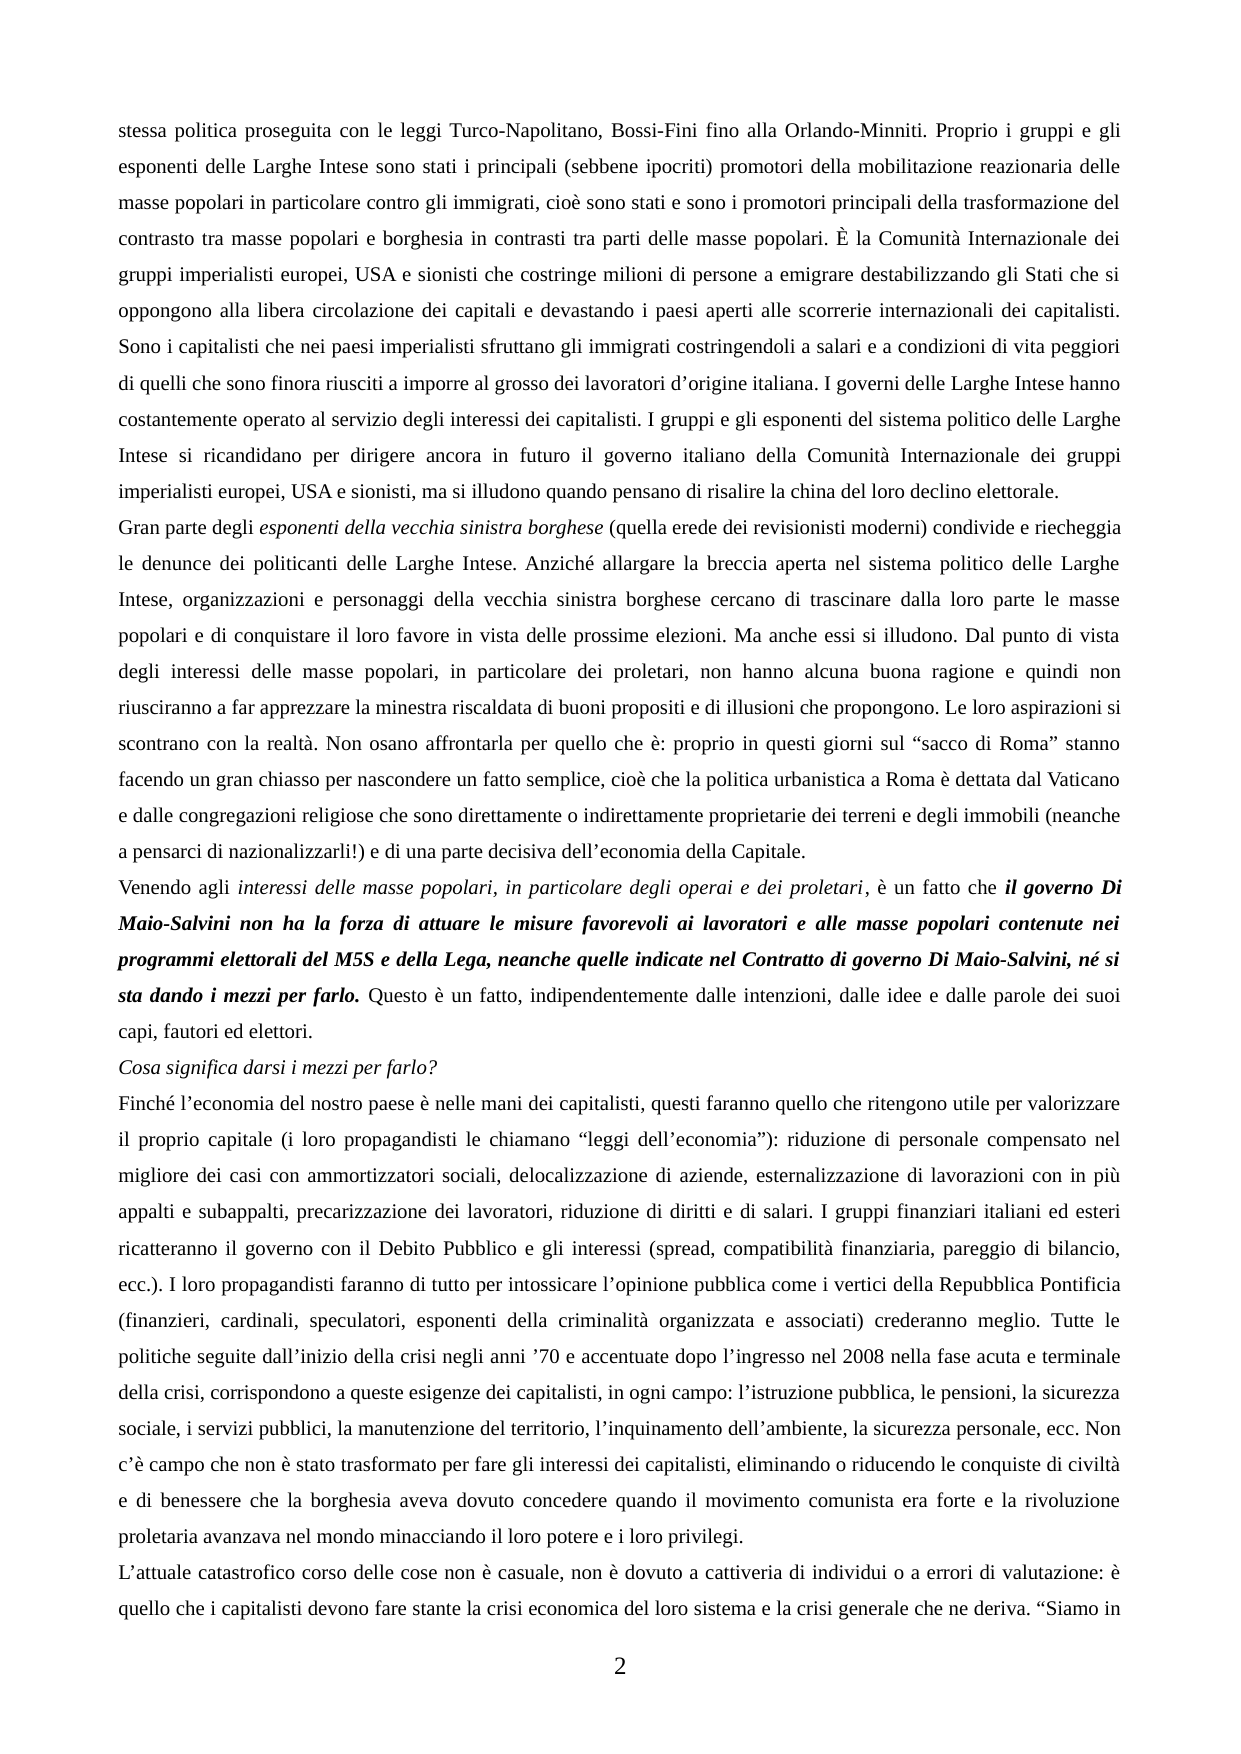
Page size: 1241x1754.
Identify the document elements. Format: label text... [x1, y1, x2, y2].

text Venendo agli interessi delle masse popolari, in particolare degli operai e dei proletari, è un fatto che il governo Di Maio-Salvini non ha la forza di attuare le misure favorevoli ai lavoratori e alle masse popolari contenute nei programmi elettorali del M5S e della Lega, neanche quelle indicate nel Contratto di governo Di Maio-Salvini, né si sta dando i mezzi per farlo. Questo è un fatto, indipendentemente dalle intenzioni, dalle idee e dalle parole dei suoi capi, fautori ed elettori. [118, 875, 1122, 1043]
text Finché l’economia del nostro paese è nelle mani dei capitalisti, questi faranno quello che ritengono utile per valorizzare il proprio capitale (i loro propagandisti le chiamano “leggi dell’economia”): riduzione di personale compensato nel migliore dei casi con ammortizzatori sociali, delocalizzazione di aziende, esternalizzazione di lavorazioni con in più appalti e subappalti, precarizzazione dei lavoratori, riduzione di diritti e di salari. I gruppi finanziari italiani ed esteri ricatteranno il governo con il Debito Pubblico e gli interessi (spread, compatibilità finanziaria, pareggio di bilancio, ecc.). I loro propagandisti faranno di tutto per intossicare l’opinione pubblica come i vertici della Repubblica Pontificia (finanzieri, cardinali, speculatori, esponenti della criminalità organizzata e associati) crederanno meglio. Tutte le politiche seguite dall’inizio della crisi negli anni ’70 e accentuate dopo l’ingresso nel 2008 nella fase acuta e terminale della crisi, corrispondono a queste esigenze dei capitalisti, in ogni campo: l’istruzione pubblica, le pensioni, la sicurezza sociale, i servizi pubblici, la manutenzione del territorio, l’inquinamento dell’ambiente, la sicurezza personale, ecc. Non c’è campo che non è stato trasformato per fare gli interessi dei capitalisti, eliminando o riducendo le conquiste di civiltà e di benessere che la borghesia aveva dovuto concedere quando il movimento comunista era forte e la rivoluzione proletaria avanzava nel mondo minacciando il loro potere e i loro privilegi. [118, 1091, 1122, 1548]
text Gran parte degli esponenti della vecchia sinistra borghese (quella erede dei revisionisti moderni) condivide e riecheggia le denunce dei politicanti delle Larghe Intese. Anziché allargare la breccia aperta nel sistema politico delle Larghe Intese, organizzazioni e personaggi della vecchia sinistra borghese cercano di trascinare dalla loro parte le masse popolari e di conquistare il loro favore in vista delle prossime elezioni. Ma anche essi si illudono. Dal punto di vista degli interessi delle masse popolari, in particolare dei proletari, non hanno alcuna buona ragione e quindi non riusciranno a far apprezzare la minestra riscaldata di buoni propositi e di illusioni che propongono. Le loro aspirazioni si scontrano con la realtà. Non osano affrontarla per quello che è: proprio in questi giorni sul “sacco di Roma” stanno facendo un gran chiasso per nascondere un fatto semplice, cioè che la politica urbanistica a Roma è dettata dal Vaticano e dalle congregazioni religiose che sono direttamente o indirettamente proprietarie dei terreni e degli immobili (neanche a pensarci di nazionalizzarli!) e di una parte decisiva dell’economia della Capitale. [118, 514, 1122, 863]
text Cosa significa darsi i mezzi per farlo? [118, 1055, 1122, 1079]
text stessa politica proseguita con le leggi Turco-Napolitano, Bossi-Fini fino alla Orlando-Minniti. Proprio i gruppi e gli esponenti delle Larghe Intese sono stati i principali (sebbene ipocriti) promotori della mobilitazione reazionaria delle masse popolari in particolare contro gli immigrati, cioè sono stati e sono i promotori principali della trasformazione del contrasto tra masse popolari e borghesia in contrasti tra parti delle masse popolari. È la Comunità Internazionale dei gruppi imperialisti europei, USA e sionisti che costringe milioni di persone a emigrare destabilizzando gli Stati che si oppongono alla libera circolazione dei capitali e devastando i paesi aperti alle scorrerie internazionali dei capitalisti. Sono i capitalisti che nei paesi imperialisti sfruttano gli immigrati costringendoli a salari e a condizioni di vita peggiori di quelli che sono finora riusciti a imporre al grosso dei lavoratori d’origine italiana. I governi delle Larghe Intese hanno costantemente operato al servizio degli interessi dei capitalisti. I gruppi e gli esponenti del sistema politico delle Larghe Intese si ricandidano per dirigere ancora in futuro il governo italiano della Comunità Internazionale dei gruppi imperialisti europei, USA e sionisti, ma si illudono quando pensano di risalire la china del loro declino elettorale. [118, 118, 1122, 503]
text L’attuale catastrofico corso delle cose non è casuale, non è dovuto a cattiveria di individui o a errori di valutazione: è quello che i capitalisti devono fare stante la crisi economica del loro sistema e la crisi generale che ne deriva. “Siamo in [118, 1560, 1122, 1620]
